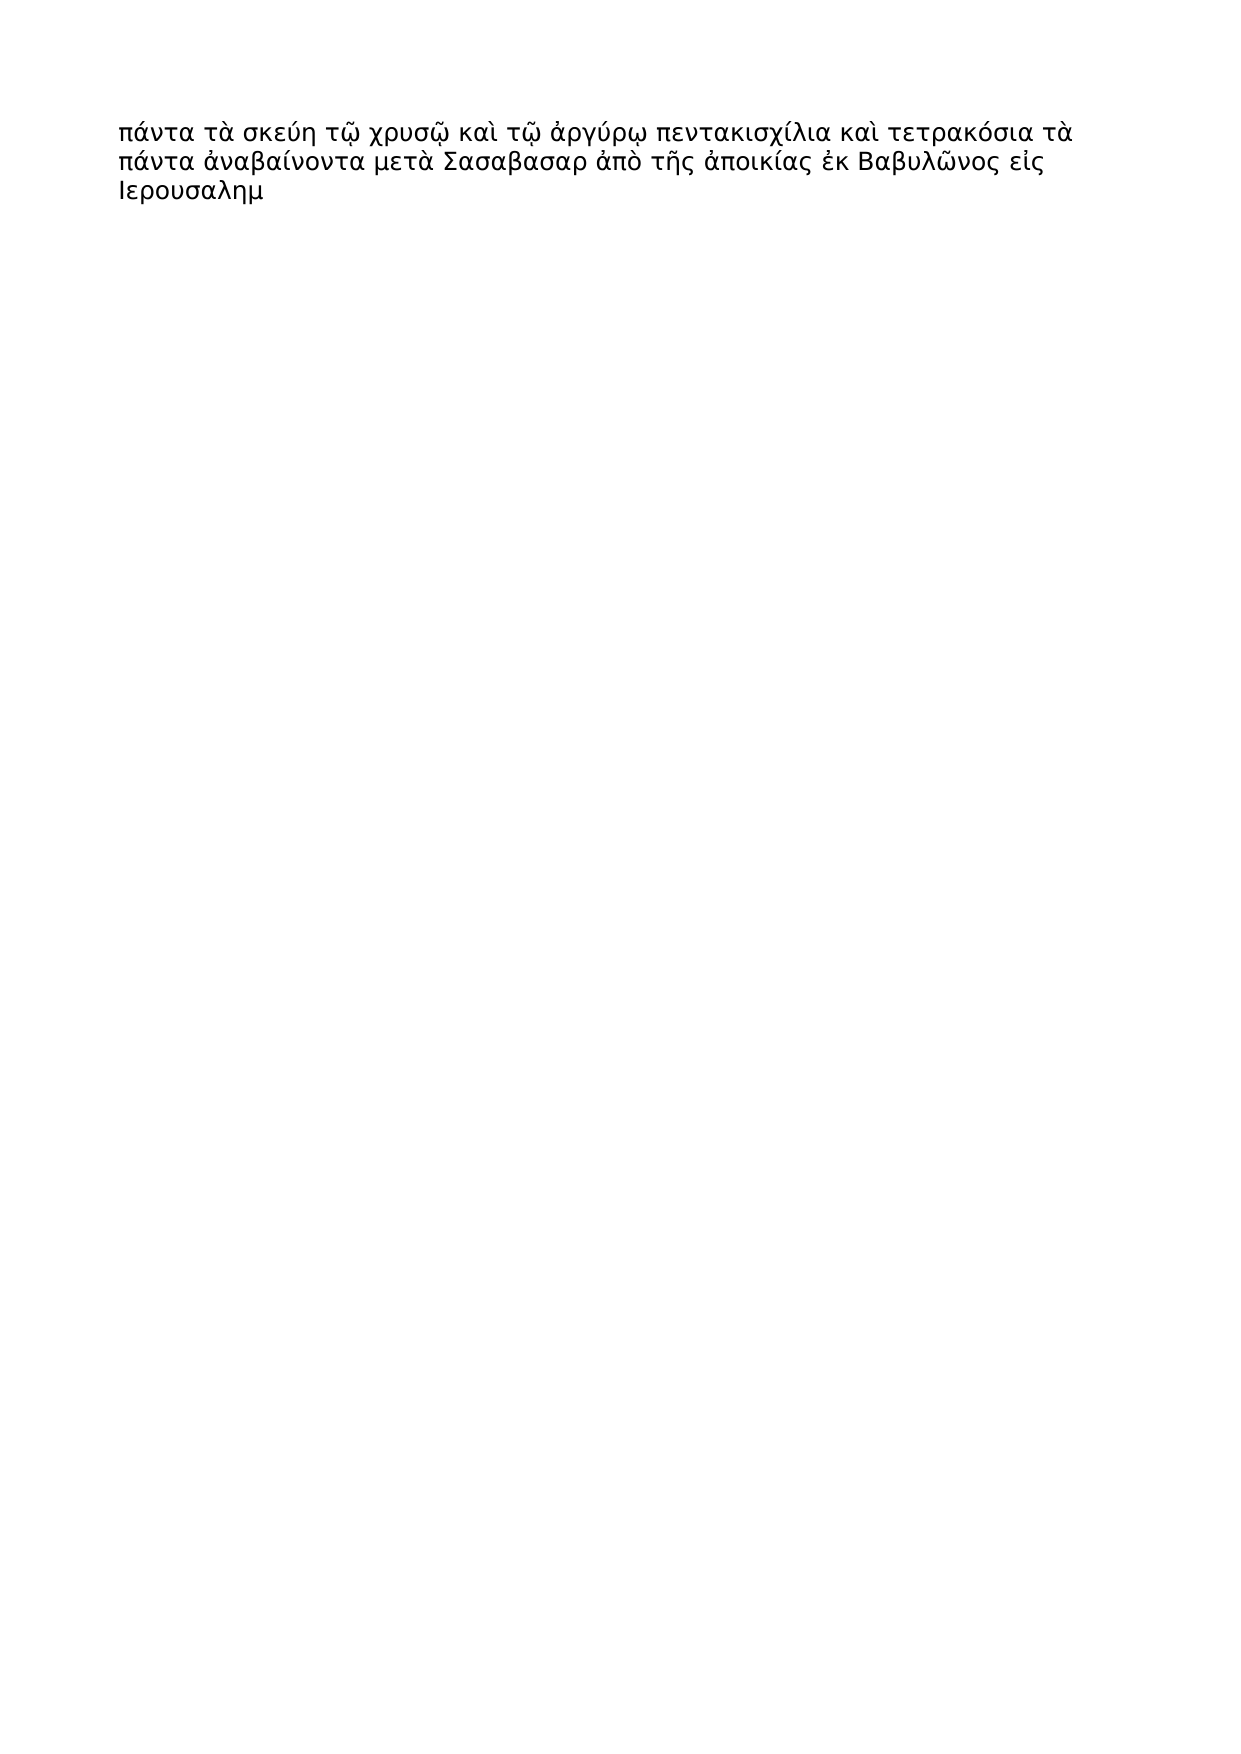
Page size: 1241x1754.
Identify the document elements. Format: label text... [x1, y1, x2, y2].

text πάντα τὰ σκεύη τῷ χρυσῷ καὶ τῷ ἀργύρῳ πεντακισχίλια καὶ τετρακόσια τὰ πάντα ἀναβαίνοντα μετὰ Σασαβασαρ ἀπὸ τῆς ἀποικίας ἐκ Βαβυλῶνος εἰς Ιερουσαλημ [118, 118, 1122, 206]
